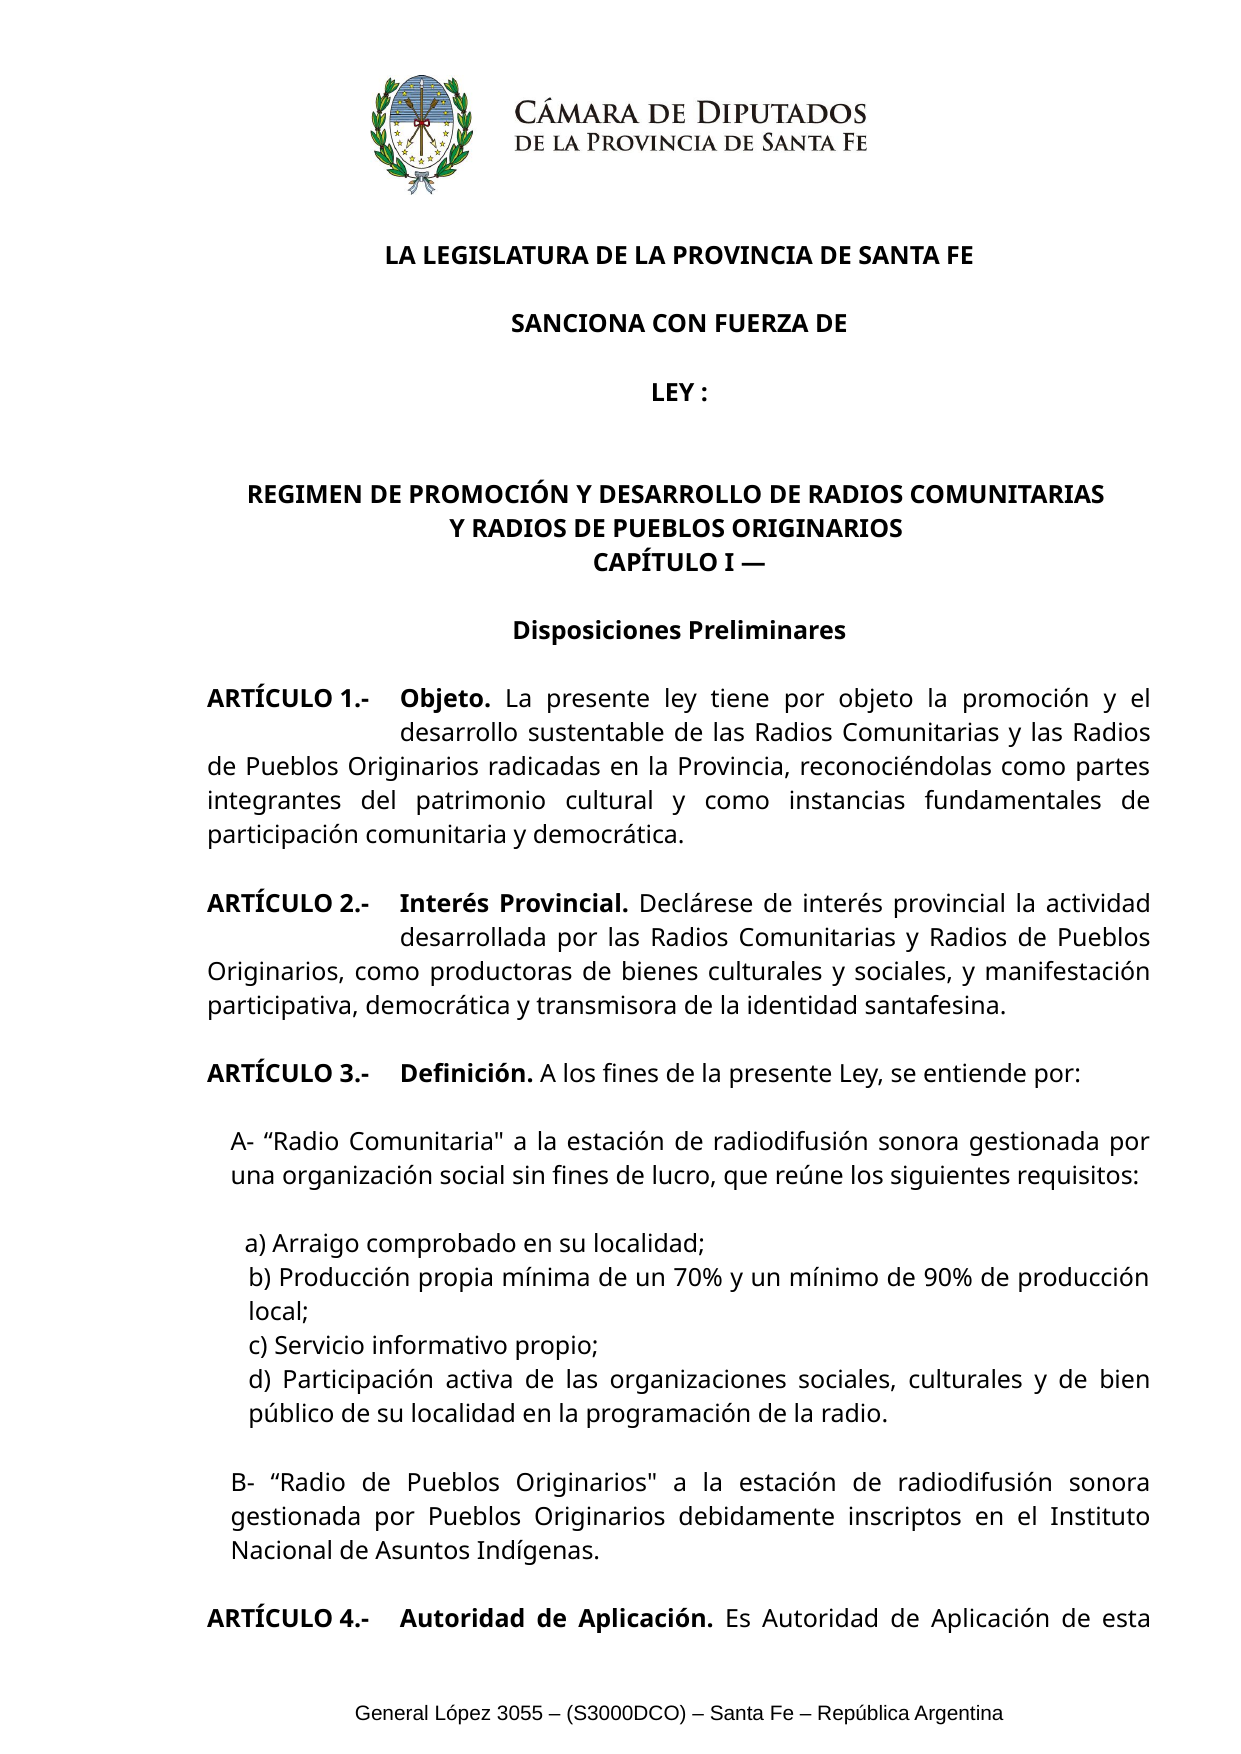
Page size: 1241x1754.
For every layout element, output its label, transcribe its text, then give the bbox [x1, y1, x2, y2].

table_header ARTÍCULO 3.- [207, 1056, 399, 1106]
text A- “Radio Comunitaria" a la estación de radiodifusión sonora gestionada por una organización social sin fines de lucro, que reúne los siguientes requisitos: [230, 1124, 1152, 1192]
text B- “Radio de Pueblos Originarios" a la estación de radiodifusión sonora gestionada por Pueblos Originarios debidamente inscriptos en el Instituto Nacional de Asuntos Indígenas. [230, 1464, 1152, 1566]
text REGIMEN DE PROMOCIÓN Y DESARROLLO DE RADIOS COMUNITARIAS [207, 476, 1152, 511]
table_header ARTÍCULO 4.- [207, 1601, 399, 1651]
text Disposiciones Preliminares [207, 613, 1152, 647]
text CAPÍTULO I — [207, 544, 1152, 579]
text Y RADIOS DE PUEBLOS ORIGINARIOS [207, 511, 1152, 544]
text Autoridad de Aplicación. Es Autoridad de Aplicación de esta [399, 1601, 1152, 1634]
text c) Servicio informativo propio; [248, 1328, 1152, 1362]
table_header ARTÍCULO 1.- [207, 681, 399, 731]
text Definición. A los fines de la presente Ley, se entiende por: [399, 1056, 1152, 1089]
table_header ARTÍCULO 2.- [207, 885, 399, 935]
text Objeto. La presente ley tiene por objeto la promoción y el desarrollo sustentable de las Radios Comunitarias y las Radios de Pueblos Originarios radicadas en la Provincia, reconociéndolas como partes integrantes del patrimonio cultural y como instancias fundamentales de participación comunitaria y democrática. [207, 681, 1152, 851]
text LEY : [207, 374, 1152, 408]
text LA LEGISLATURA DE LA PROVINCIA DE SANTA FE [207, 238, 1152, 272]
list a) Arraigo comprobado en su localidad; [207, 1226, 1152, 1260]
text d) Participación activa de las organizaciones sociales, culturales y de bien público de su localidad en la programación de la radio. [248, 1362, 1152, 1430]
text Interés Provincial. Declárese de interés provincial la actividad desarrollada por las Radios Comunitarias y Radios de Pueblos Originarios, como productoras de bienes culturales y sociales, y manifestación participativa, democrática y transmisora de la identidad santafesina. [207, 885, 1152, 1021]
picture [370, 75, 867, 199]
text b) Producción propia mínima de un 70% y un mínimo de 90% de producción local; [248, 1260, 1152, 1328]
text SANCIONA CON FUERZA DE [207, 306, 1152, 340]
